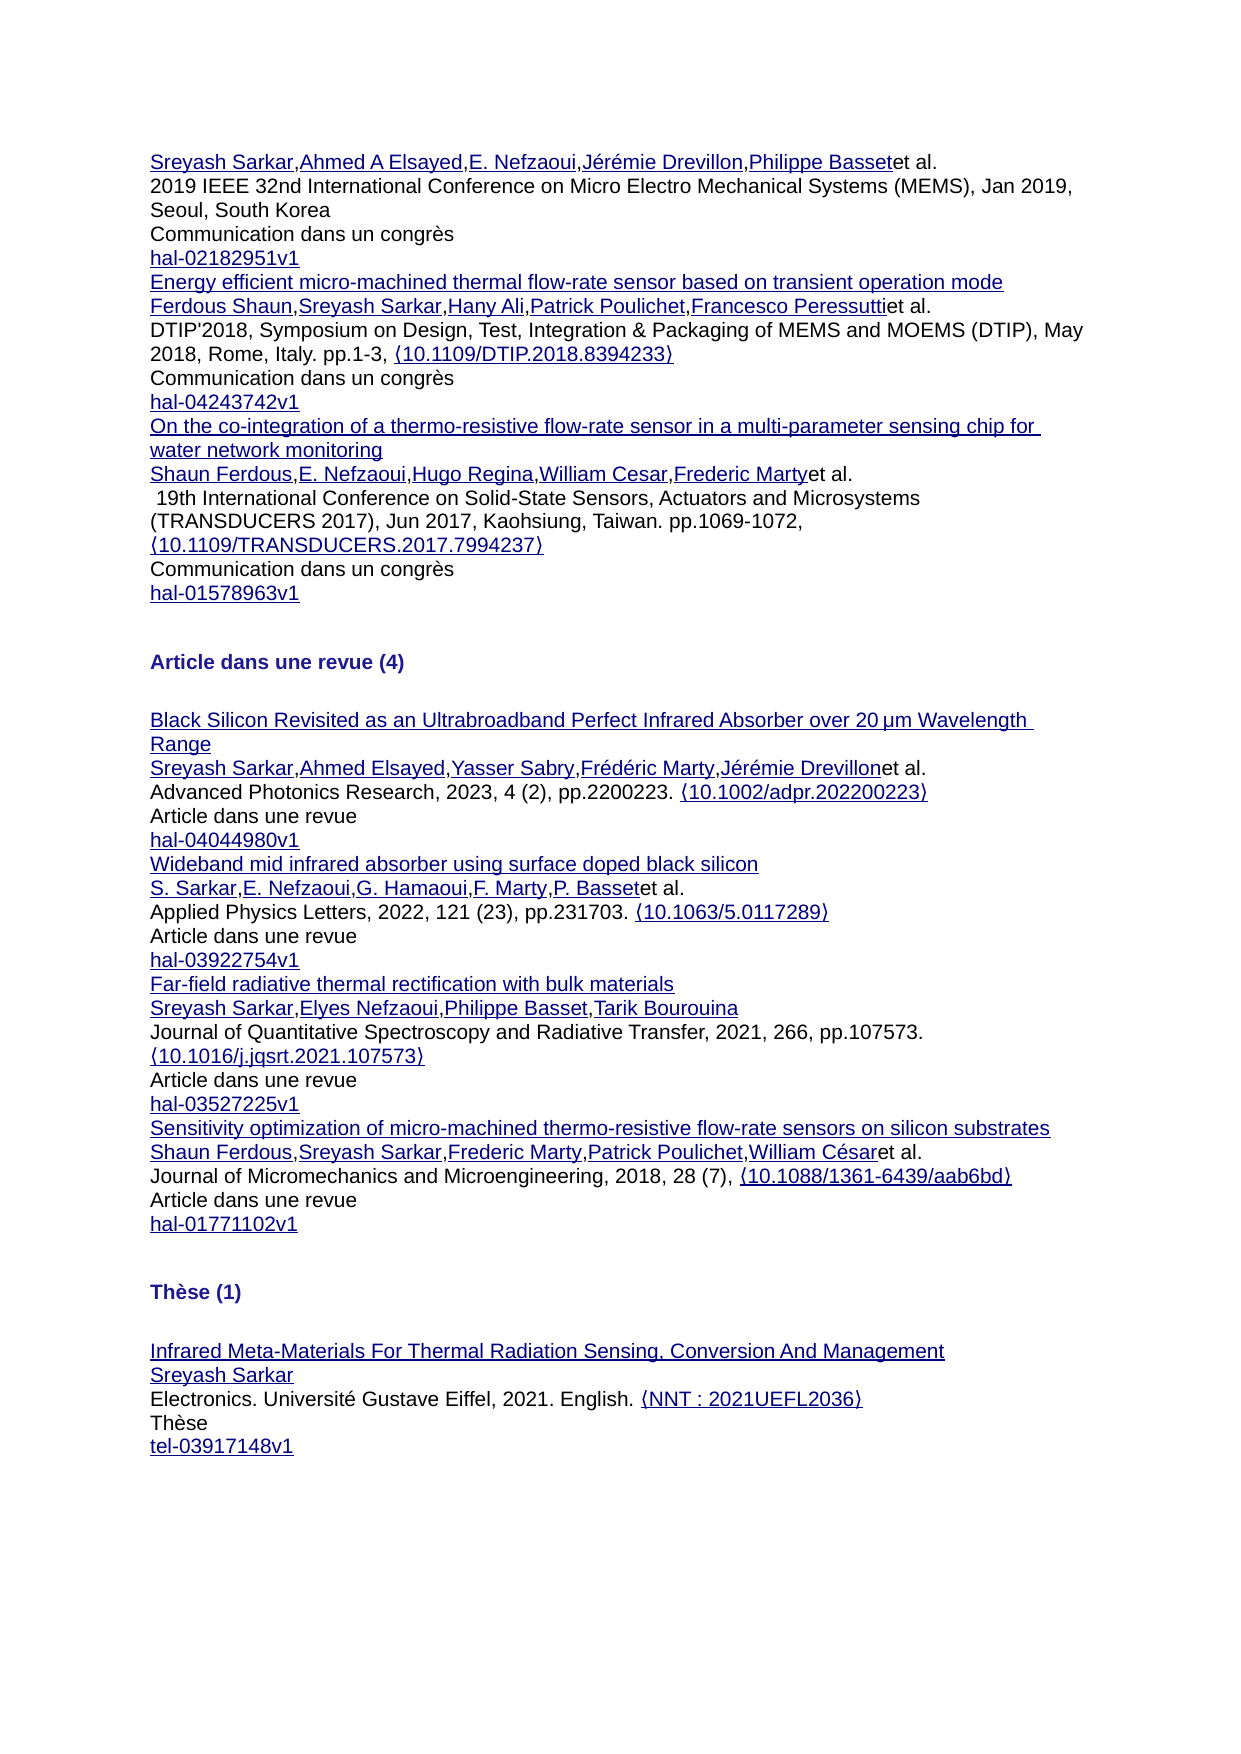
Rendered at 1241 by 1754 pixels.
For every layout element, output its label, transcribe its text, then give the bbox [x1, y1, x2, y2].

subtitle Article dans une revue (4) [150, 650, 1090, 674]
table_cell Wideband mid infrared absorber using surface doped black silicon S. Sarkar,E. Nefzaoui,G. Hamaoui,F. Marty,P. Bassetet al. Applied Physics Letters, 2022, 121 (23), pp.231703. ⟨10.1063/5.0117289⟩ Article dans une revue hal-03922754v1 [150, 852, 1090, 972]
table_cell Far-field radiative thermal rectification with bulk materials Sreyash Sarkar,Elyes Nefzaoui,Philippe Basset,Tarik Bourouina Journal of Quantitative Spectroscopy and Radiative Transfer, 2021, 266, pp.107573. ⟨10.1016/j.jqsrt.2021.107573⟩ Article dans une revue hal-03527225v1 [150, 972, 1090, 1116]
table_cell Sensitivity optimization of micro-machined thermo-resistive flow-rate sensors on silicon substrates Shaun Ferdous,Sreyash Sarkar,Frederic Marty,Patrick Poulichet,William Césaret al. Journal of Micromechanics and Microengineering, 2018, 28 (7), ⟨10.1088/1361-6439/aab6bd⟩ Article dans une revue hal-01771102v1 [150, 1116, 1090, 1235]
table_cell Energy efficient micro-machined thermal flow-rate sensor based on transient operation mode Ferdous Shaun,Sreyash Sarkar,Hany Ali,Patrick Poulichet,Francesco Peressuttiet al. DTIP'2018, Symposium on Design, Test, Integration & Packaging of MEMS and MOEMS (DTIP), May 2018, Rome, Italy. pp.1-3, ⟨10.1109/DTIP.2018.8394233⟩ Communication dans un congrès hal-04243742v1 [150, 270, 1090, 413]
table_cell Sreyash Sarkar,Ahmed A Elsayed,E. Nefzaoui,Jérémie Drevillon,Philippe Bassetet al. 2019 IEEE 32nd International Conference on Micro Electro Mechanical Systems (MEMS), Jan 2019, Seoul, South Korea Communication dans un congrès hal-02182951v1 [150, 150, 1090, 270]
subtitle Thèse (1) [150, 1280, 1090, 1304]
table_cell On the co-integration of a thermo-resistive flow-rate sensor in a multi-parameter sensing chip for water network monitoring Shaun Ferdous,E. Nefzaoui,Hugo Regina,William Cesar,Frederic Martyet al. 19th International Conference on Solid-State Sensors, Actuators and Microsystems (TRANSDUCERS 2017), Jun 2017, Kaohsiung, Taiwan. pp.1069-1072, ⟨10.1109/TRANSDUCERS.2017.7994237⟩ Communication dans un congrès hal-01578963v1 [150, 414, 1090, 605]
table_header Infrared Meta-Materials For Thermal Radiation Sensing, Conversion And Management Sreyash Sarkar Electronics. Université Gustave Eiffel, 2021. English. ⟨NNT : 2021UEFL2036⟩ Thèse tel-03917148v1 [150, 1339, 1090, 1458]
table_header Black Silicon Revisited as an Ultrabroadband Perfect Infrared Absorber over 20 μm Wavelength Range Sreyash Sarkar,Ahmed Elsayed,Yasser Sabry,Frédéric Marty,Jérémie Drevillonet al. Advanced Photonics Research, 2023, 4 (2), pp.2200223. ⟨10.1002/adpr.202200223⟩ Article dans une revue hal-04044980v1 [150, 708, 1090, 852]
